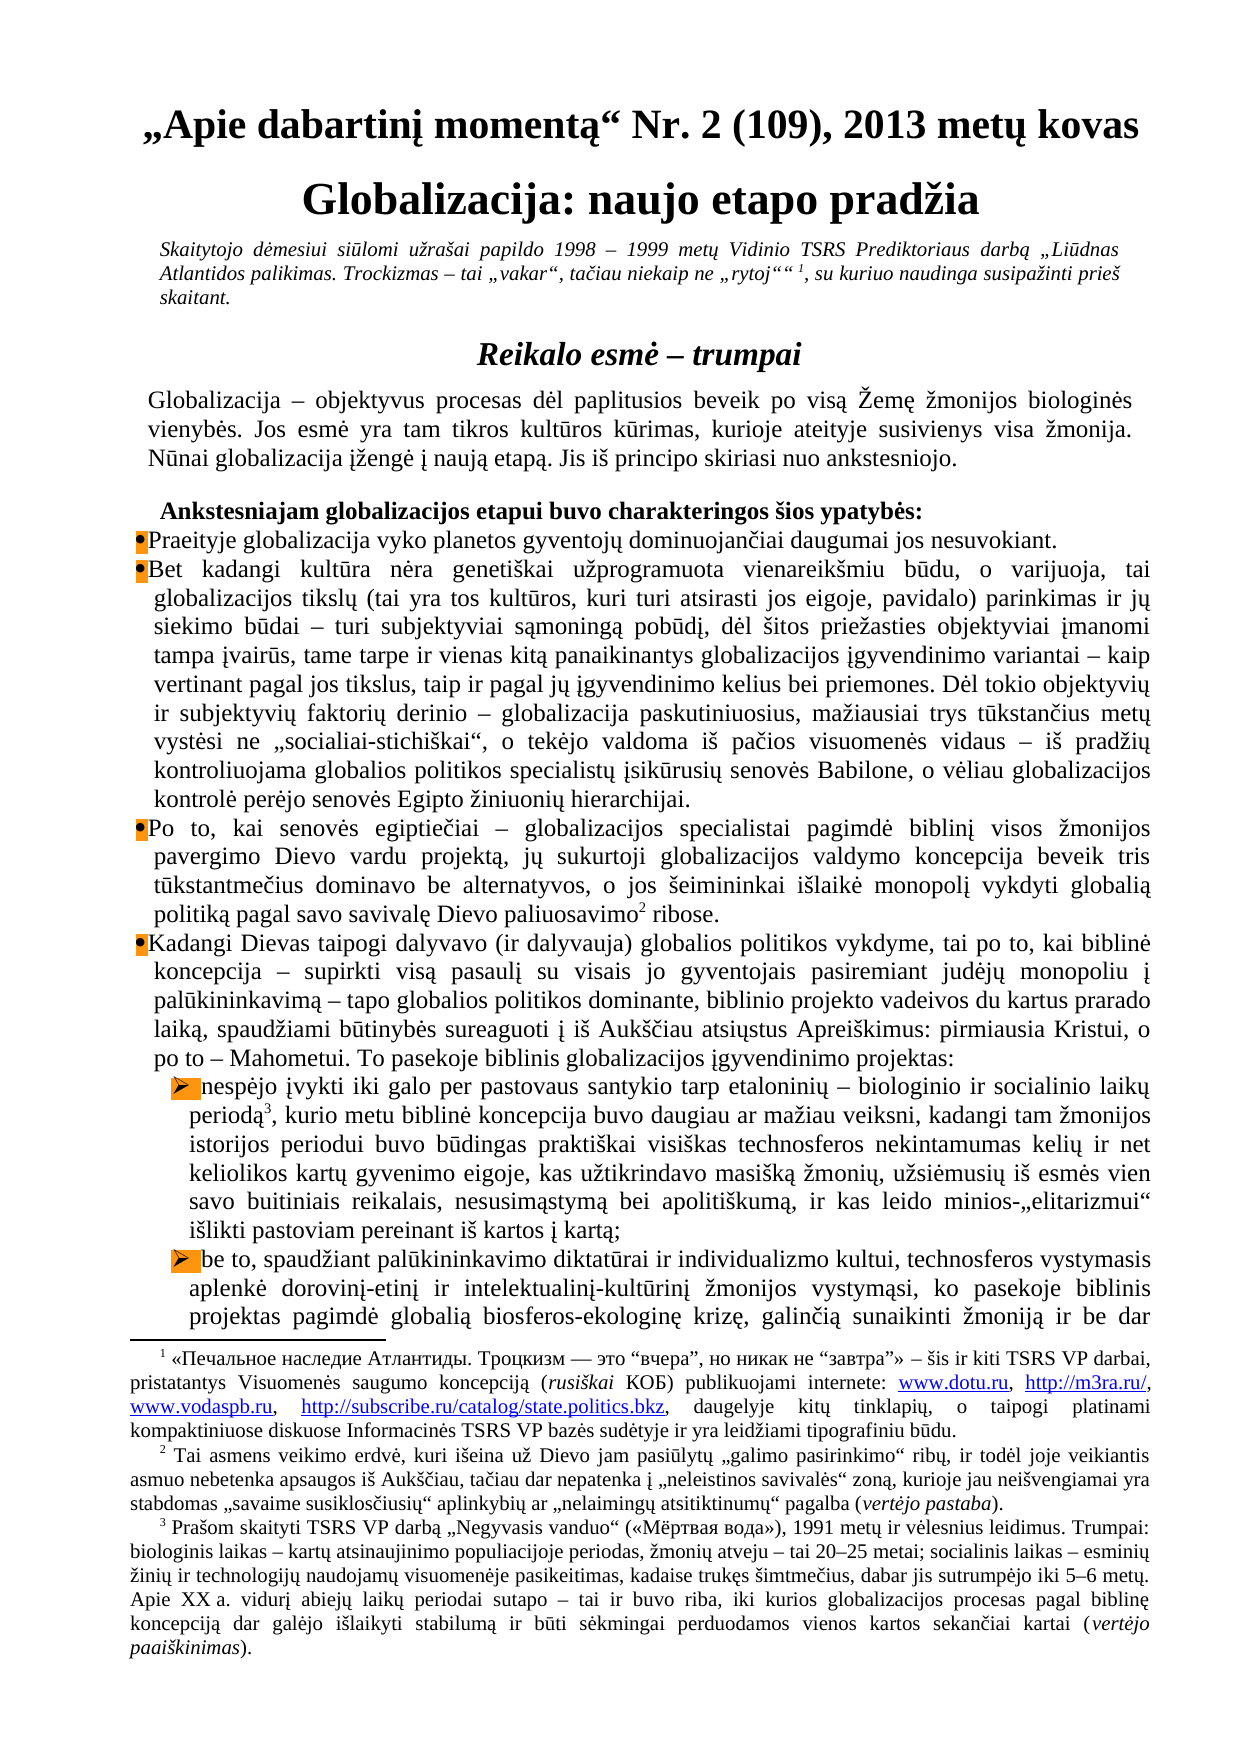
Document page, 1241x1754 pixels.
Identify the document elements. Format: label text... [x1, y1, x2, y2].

list be to, spaudžiant palūkininkavimo diktatūrai ir individualizmo kultui, technosferos vystymasis aplenkė dorovinį-etinį ir intelektualinį-kultūrinį žmonijos vystymąsi, ko pasekoje biblinis projektas pagimdė globalią biosferos-ekologinę krizę, galinčią sunaikinti žmoniją ir be dar [171, 1244, 1152, 1330]
text Skaitytojo dėmesiui siūlomi užrašai papildo 1998 – 1999 metų Vidinio TSRS Prediktoriaus darbą „Liūdnas Atlantidos palikimas. Trockizmas – tai „vakar“, tačiau niekaip ne „rytoj““ , su kuriuo naudinga susipažinti prieš skaitant. [159, 237, 1122, 309]
text Globalizacija – objektyvus procesas dėl paplitusios beveik po visą Žemę žmonijos biologinės vienybės. Jos esmė yra tam tikros kultūros kūrimas, kurioje ateityje susivienys visa žmonija. Nūnai globalizacija įžengė į naują etapą. Jis iš principo skiriasi nuo ankstesniojo. [148, 385, 1134, 471]
list Prašom skaityti TSRS VP darbą „Negyvasis vanduo“ («Мёртвая вода»), 1991 metų ir vėlesnius leidimus. Trumpai: biologinis laikas – kartų atsinaujinimo populiacijoje periodas, žmonių atveju – tai 20–25 metai; socialinis laikas – esminių žinių ir technologijų naudojamų visuomenėje pasikeitimas, kadaise trukęs šimtmečius, dabar jis sutrumpėjo iki 5–6 metų. Apie XX a. vidurį abiejų laikų periodai sutapo – tai ir buvo riba, iki kurios globalizacijos procesas pagal biblinę koncepciją dar galėjo išlaikyti stabilumą ir būti sėkmingai perduodamos vienos kartos sekančiai kartai (vertėjo paaiškinimas). [130, 1515, 1152, 1659]
text Ankstesniajam globalizacijos etapui buvo charakteringos šios ypatybės: [130, 496, 1152, 525]
text Globalizacija: naujo etapo pradžia [130, 172, 1152, 225]
text „Apie dabartinį momentą“ Nr. 2 (109), 2013 metų kovas [130, 99, 1152, 147]
list Po to, kai senovės egiptiečiai – globalizacijos specialistai pagimdė biblinį visos žmonijos pavergimo Dievo vardu projektą, jų sukurtoji globalizacijos valdymo koncepcija beveik tris tūkstantmečius dominavo be alternatyvos, o jos šeimininkai išlaikė monopolį vykdyti globalią politiką pagal savo savivalę Dievo paliuosavimo ribose. [136, 813, 1152, 928]
list Tai asmens veikimo erdvė, kuri išeina už Dievo jam pasiūlytų „galimo pasirinkimo“ ribų, ir todėl joje veikiantis asmuo nebetenka apsaugos iš Aukščiau, tačiau dar nepatenka į „neleistinos savivalės“ zoną, kurioje jau neišvengiamai yra stabdomas „savaime susiklosčiusių“ aplinkybių ar „nelaimingų atsitiktinumų“ pagalba (vertėjo pastaba). [130, 1442, 1152, 1515]
list nespėjo įvykti iki galo per pastovaus santykio tarp etaloninių – biologinio ir socialinio laikų periodą, kurio metu biblinė koncepcija buvo daugiau ar mažiau veiksni, kadangi tam žmonijos istorijos periodui buvo būdingas praktiškai visiškas technosferos nekintamumas kelių ir net keliolikos kartų gyvenimo eigoje, kas užtikrindavo masišką žmonių, užsiėmusių iš esmės vien savo buitiniais reikalais, nesusimąstymą bei apolitiškumą, ir kas leido minios-„elitarizmui“ išlikti pastoviam pereinant iš kartos į kartą; [171, 1071, 1152, 1244]
text «Печальное наследие Атлантиды. Троцкизм — это “вчера”, но никак не “завтра”» – šis ir kiti TSRS VP darbai, pristatantys Visuomenės saugumo koncepciją (rusiškai КОБ) publikuojami internete: www.dotu.ru, http://m3ra.ru/, www.vodaspb.ru, http://subscribe.ru/catalog/state.politics.bkz, daugelyje kitų tinklapių, o taipogi platinami kompaktiniuose diskuose Informacinės TSRS VP bazės sudėtyje ir yra leidžiami tipografiniu būdu. [130, 1346, 1152, 1442]
list Praeityje globalizacija vyko planetos gyventojų dominuojančiai daugumai jos nesuvokiant. [136, 525, 1152, 554]
list Kadangi Dievas taipogi dalyvavo (ir dalyvauja) globalios politikos vykdyme, tai po to, kai biblinė koncepcija – supirkti visą pasaulį su visais jo gyventojais pasiremiant judėjų monopoliu į palūkininkavimą – tapo globalios politikos dominante, biblinio projekto vadeivos du kartus prarado laiką, spaudžiami būtinybės sureaguoti į iš Aukščiau atsiųstus Apreiškimus: pirmiausia Kristui, o po to – Mahometui. To pasekoje biblinis globalizacijos įgyvendinimo projektas: [136, 928, 1152, 1071]
subtitle Reikalo esmė – trumpai [130, 334, 1152, 373]
list Bet kadangi kultūra nėra genetiškai užprogramuota vienareikšmiu būdu, o varijuoja, tai globalizacijos tikslų (tai yra tos kultūros, kuri turi atsirasti jos eigoje, pavidalo) parinkimas ir jų siekimo būdai – turi subjektyviai sąmoningą pobūdį, dėl šitos priežasties objektyviai įmanomi tampa įvairūs, tame tarpe ir vienas kitą panaikinantys globalizacijos įgyvendinimo variantai – kaip vertinant pagal jos tikslus, taip ir pagal jų įgyvendinimo kelius bei priemones. Dėl tokio objektyvių ir subjektyvių faktorių derinio – globalizacija paskutiniuosius, mažiausiai trys tūkstančius metų vystėsi ne „socialiai-stichiškai“, o tekėjo valdoma iš pačios visuomenės vidaus – iš pradžių kontroliuojama globalios politikos specialistų įsikūrusių senovės Babilone, o vėliau globalizacijos kontrolė perėjo senovės Egipto žiniuonių hierarchijai. [136, 554, 1152, 813]
